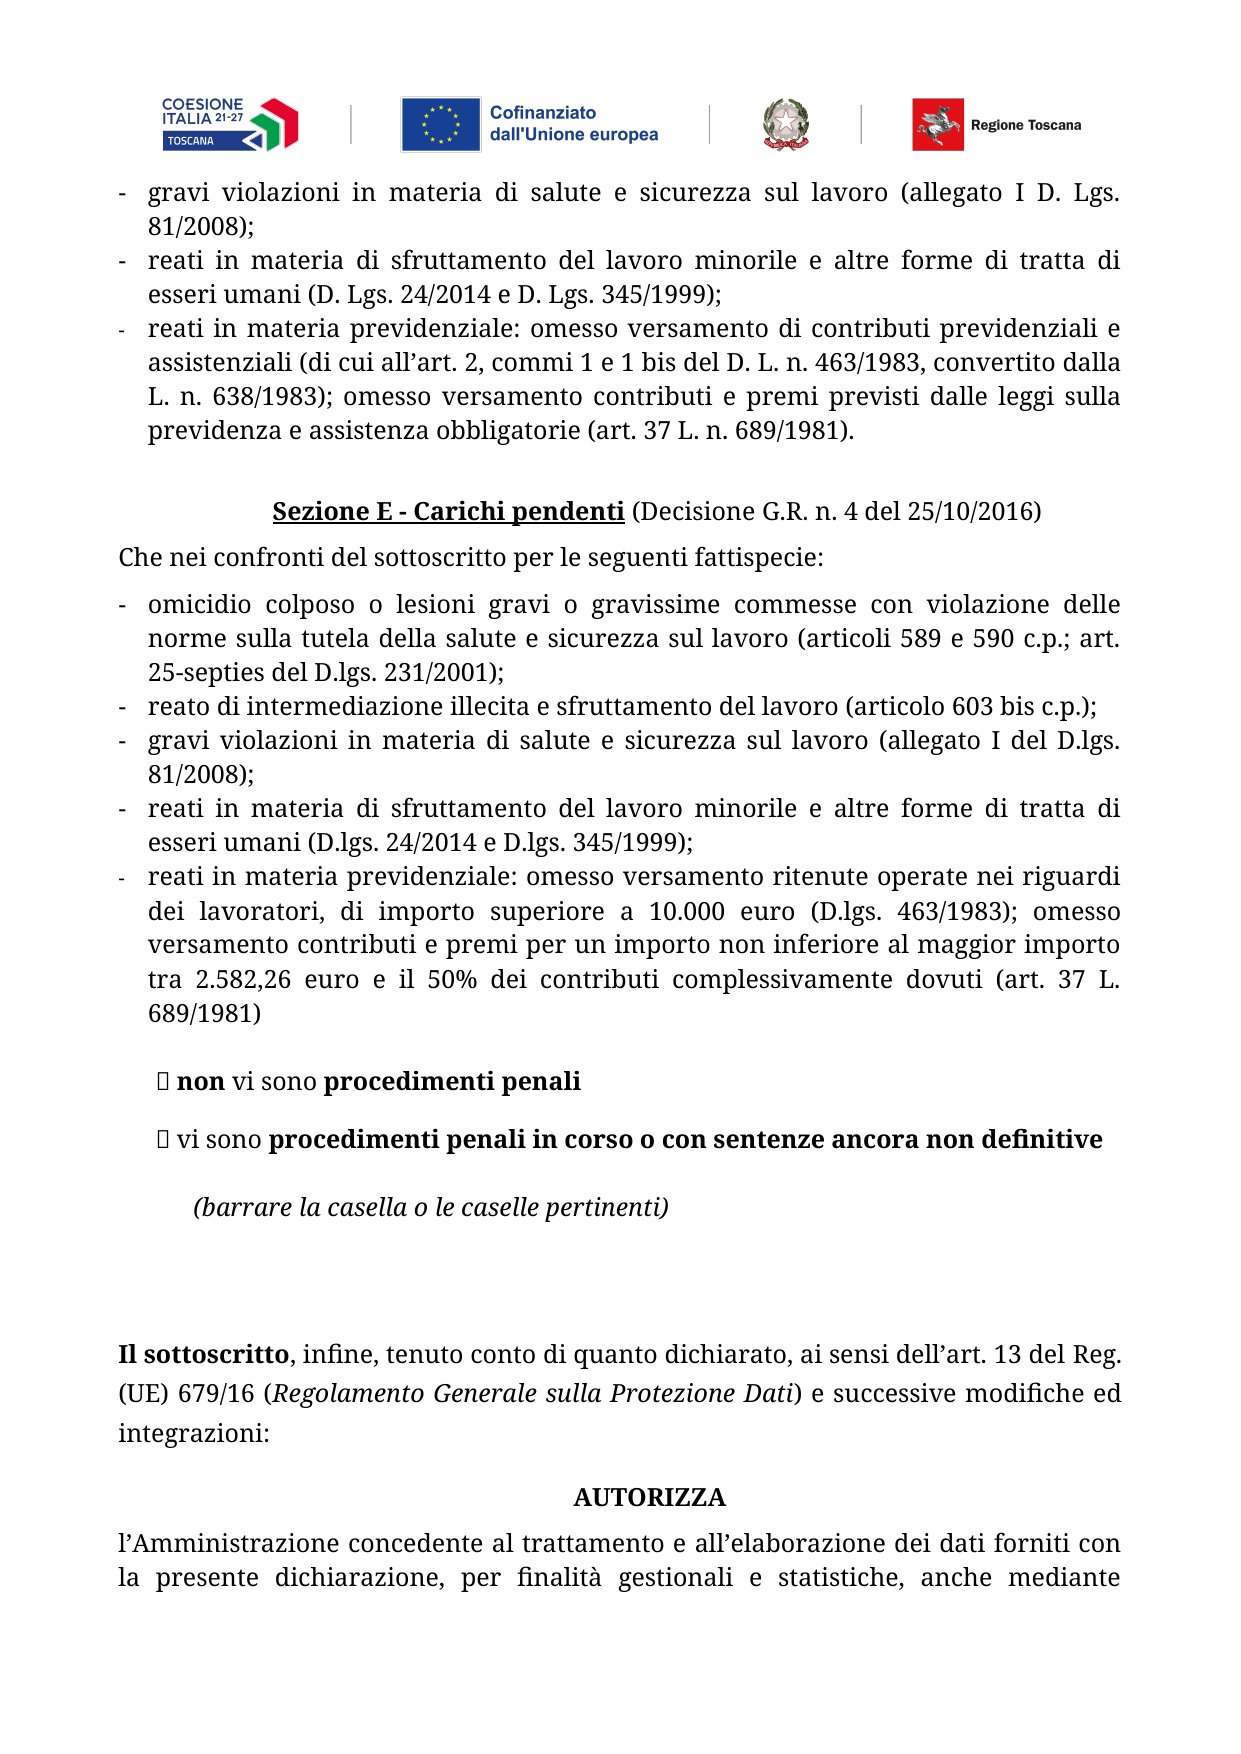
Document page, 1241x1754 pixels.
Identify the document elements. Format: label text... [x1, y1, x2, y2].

list omicidio colposo o lesioni gravi o gravissime commesse con violazione delle norme sulla tutela della salute e sicurezza sul lavoro (articoli 589 e 590 c.p.; art. 25-septies del D.lgs. 231/2001); [118, 587, 1122, 689]
text Che nei confronti del sottoscritto per le seguenti fattispecie: [118, 540, 1122, 574]
text Sezione E - Carichi pendenti (Decisione G.R. n. 4 del 25/10/2016) [192, 493, 1122, 527]
text l’Amministrazione concedente al trattamento e all’elaborazione dei dati forniti con la presente dichiarazione, per finalità gestionali e statistiche, anche mediante [118, 1526, 1122, 1594]
text Il sottoscritto, infine, tenuto conto di quanto dichiarato, ai sensi dell’art. 13 del Reg. (UE) 679/16 (Regolamento Generale sulla Protezione Dati) e successive modifiche ed integrazioni: [118, 1337, 1122, 1449]
list reati in materia di sfruttamento del lavoro minorile e altre forme di tratta di esseri umani (D. Lgs. 24/2014 e D. Lgs. 345/1999); [118, 242, 1122, 311]
text  vi sono procedimenti penali in corso o con sentenze ancora non definitive [156, 1122, 1122, 1156]
text  non vi sono procedimenti penali [156, 1063, 1122, 1097]
text AUTORIZZA [177, 1479, 1122, 1513]
list reati in materia previdenziale: omesso versamento ritenute operate nei riguardi dei lavoratori, di importo superiore a 10.000 euro (D.lgs. 463/1983); omesso versamento contributi e premi per un importo non inferiore al maggior importo tra 2.582,26 euro e il 50% dei contributi complessivamente dovuti (art. 37 L. 689/1981) [118, 859, 1122, 1029]
list reati in materia previdenziale: omesso versamento di contributi previdenziali e assistenziali (di cui all’art. 2, commi 1 e 1 bis del D. L. n. 463/1983, convertito dalla L. n. 638/1983); omesso versamento contributi e premi previsti dalle leggi sulla previdenza e assistenza obbligatorie (art. 37 L. n. 689/1981). [118, 311, 1122, 447]
text (barrare la casella o le caselle pertinenti) [193, 1190, 1122, 1224]
list gravi violazioni in materia di salute e sicurezza sul lavoro (allegato I D. Lgs. 81/2008); [118, 174, 1122, 242]
list reati in materia di sfruttamento del lavoro minorile e altre forme di tratta di esseri umani (D.lgs. 24/2014 e D.lgs. 345/1999); [118, 791, 1122, 859]
list reato di intermediazione illecita e sfruttamento del lavoro (articolo 603 bis c.p.); [118, 689, 1122, 723]
list gravi violazioni in materia di salute e sicurezza sul lavoro (allegato I del D.lgs. 81/2008); [118, 723, 1122, 791]
